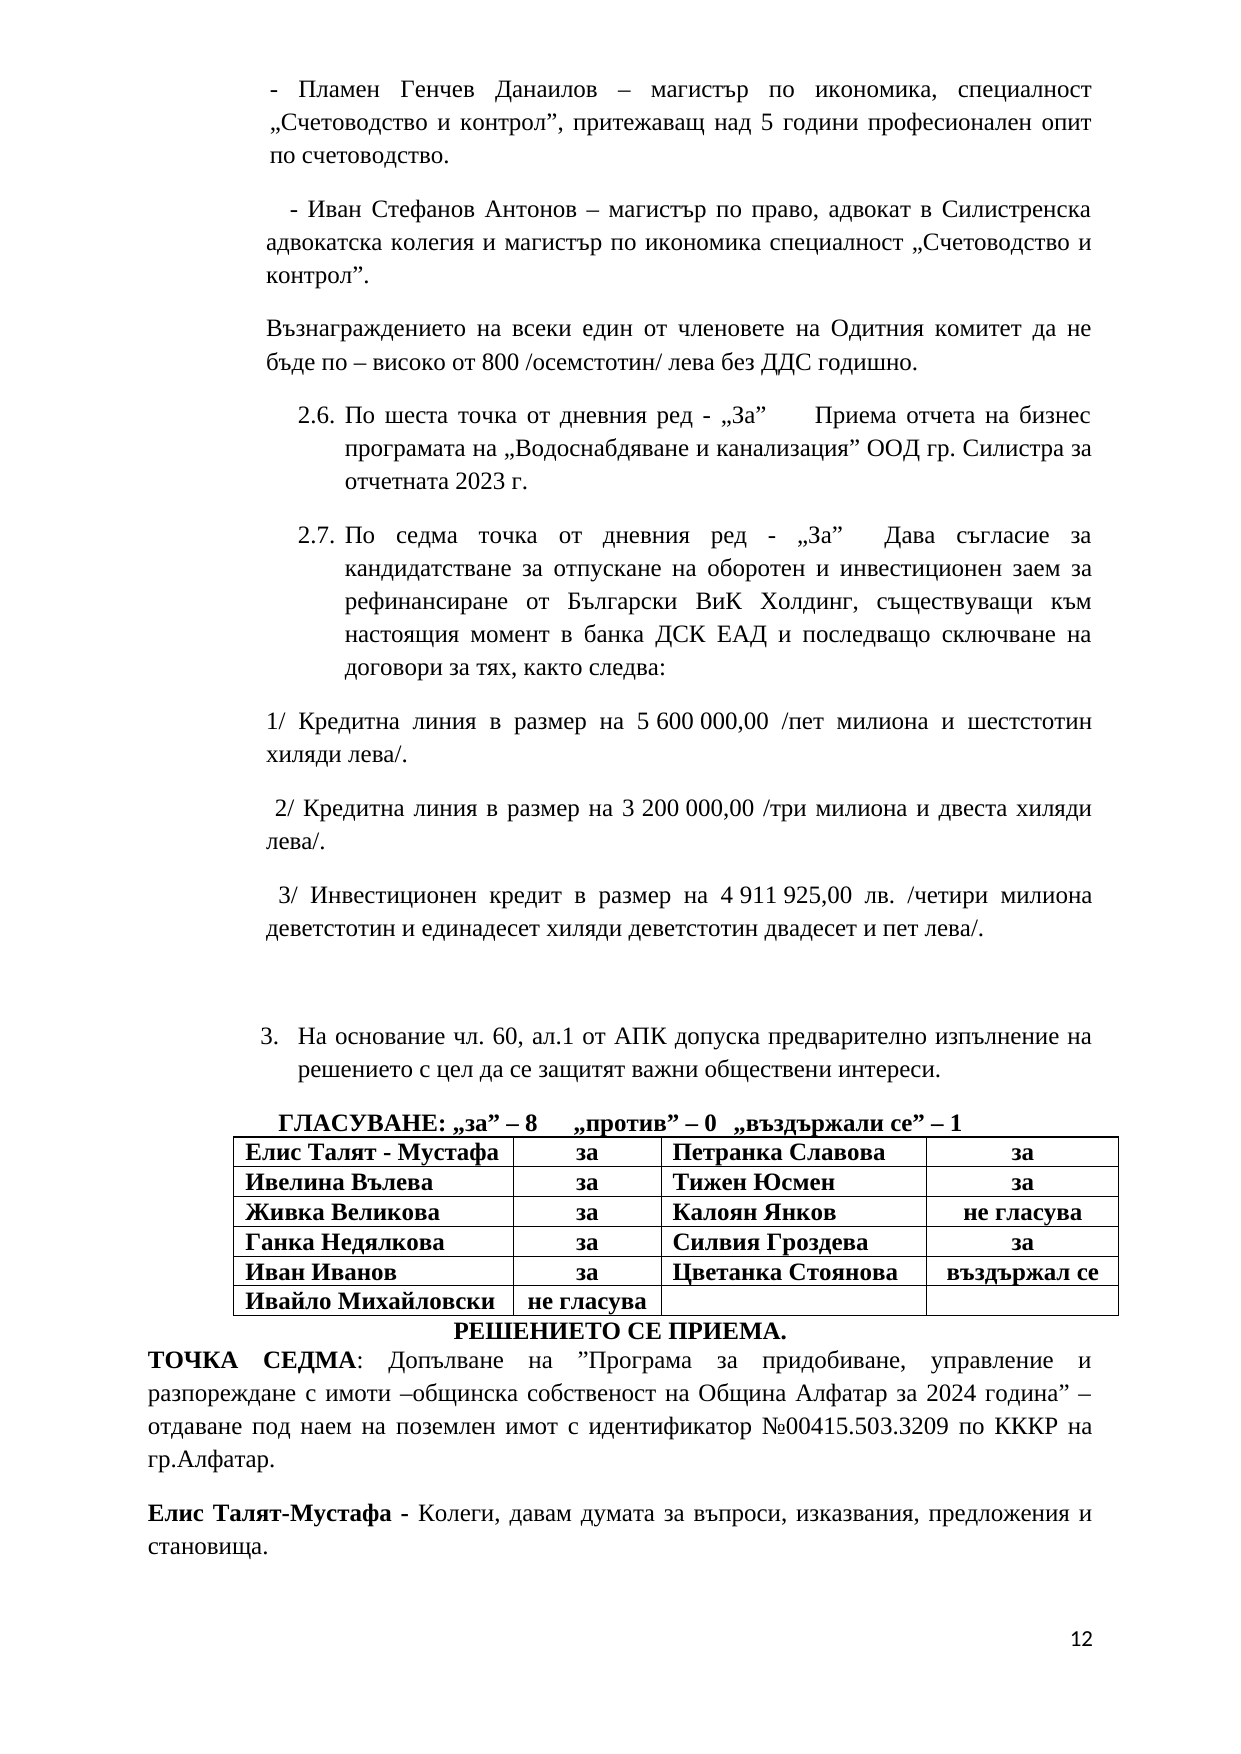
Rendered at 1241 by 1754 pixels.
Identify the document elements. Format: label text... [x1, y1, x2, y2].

table_cell Силвия Гроздева [662, 1227, 926, 1256]
text 1/ Кредитна линия в размер на 5 600 000,00 /пет милиона и шестстотин хиляди лева/. [266, 706, 1093, 768]
table_cell за [514, 1227, 661, 1256]
table_header Елис Талят - Мустафа [234, 1138, 513, 1166]
text ТОЧКА СЕДМА: Допълване на ”Програма за придобиване, управление и разпореждане с имоти –общинска собственост на Община Алфатар за 2024 година” – отдаване под наем на поземлен имот с идентификатор №00415.503.3209 по КККР на гр.Алфатар. [148, 1345, 1093, 1473]
table_cell за [927, 1227, 1118, 1256]
table_header за [927, 1138, 1118, 1166]
text 2/ Кредитна линия в размер на 3 200 000,00 /три милиона и двеста хиляди лева/. [266, 793, 1093, 855]
table_cell Ганка Недялкова [234, 1227, 513, 1256]
table_cell Иван Иванов [234, 1257, 513, 1285]
table_cell въздържал се [927, 1257, 1118, 1285]
table_header Петранка Славова [662, 1138, 926, 1166]
text Елис Талят-Мустафа - Колеги, давам думата за въпроси, изказвания, предложения и становища. [148, 1498, 1093, 1560]
table_cell не гласува [927, 1197, 1118, 1226]
table_cell за [927, 1167, 1118, 1196]
list По седма точка от дневния ред - „За” Дава съгласие за кандидатстване за отпускане на оборотен и инвестиционен заем за рефинансиране от Български ВиК Холдинг, съществуващи към настоящия момент в банка ДСК ЕАД и последващо сключване на договори за тях, както следва: [298, 520, 1093, 681]
table_cell Калоян Янков [662, 1197, 926, 1226]
list По шеста точка от дневния ред - „За” Приема отчета на бизнес програмата на „Водоснабдяване и канализация” ООД гр. Силистра за отчетната 2023 г. [298, 400, 1093, 495]
table_cell не гласува [514, 1286, 661, 1315]
table_cell Живка Великова [234, 1197, 513, 1226]
text ГЛАСУВАНЕ: „за” – 8 „против” – 0 „въздържали се” – 1 [148, 1108, 1093, 1136]
table_header за [514, 1138, 661, 1166]
table_cell за [514, 1167, 661, 1196]
text - Иван Стефанов Антонов – магистър по право, адвокат в Силистренска адвокатска колегия и магистър по икономика специалност „Счетоводство и контрол”. [223, 194, 1093, 288]
text РЕШЕНИЕТО СЕ ПРИЕМА. [148, 1316, 1093, 1345]
table_cell за [514, 1197, 661, 1226]
text Възнаграждението на всеки един от членовете на Одитния комитет да не бъде по – високо от 800 /осемстотин/ лева без ДДС годишно. [266, 313, 1093, 375]
table_cell Ивайло Михайловски [234, 1286, 513, 1315]
table_cell Тижен Юсмен [662, 1167, 926, 1196]
table_cell [662, 1286, 926, 1315]
list На основание чл. 60, ал.1 от АПК допуска предварително изпълнение на решението с цел да се защитят важни обществени интереси. [260, 1021, 1093, 1082]
text - Пламен Генчев Данаилов – магистър по икономика, специалност „Счетоводство и контрол”, притежаващ над 5 години професионален опит по счетоводство. [269, 74, 1093, 168]
table_cell Ивелина Вълева [234, 1167, 513, 1196]
table_cell за [514, 1257, 661, 1285]
text 3/ Инвестиционен кредит в размер на 4 911 925,00 лв. /четири милиона деветстотин и единадесет хиляди деветстотин двадесет и пет лева/. [266, 880, 1093, 942]
table_cell Цветанка Стоянова [662, 1257, 926, 1285]
table_cell [927, 1286, 1118, 1315]
